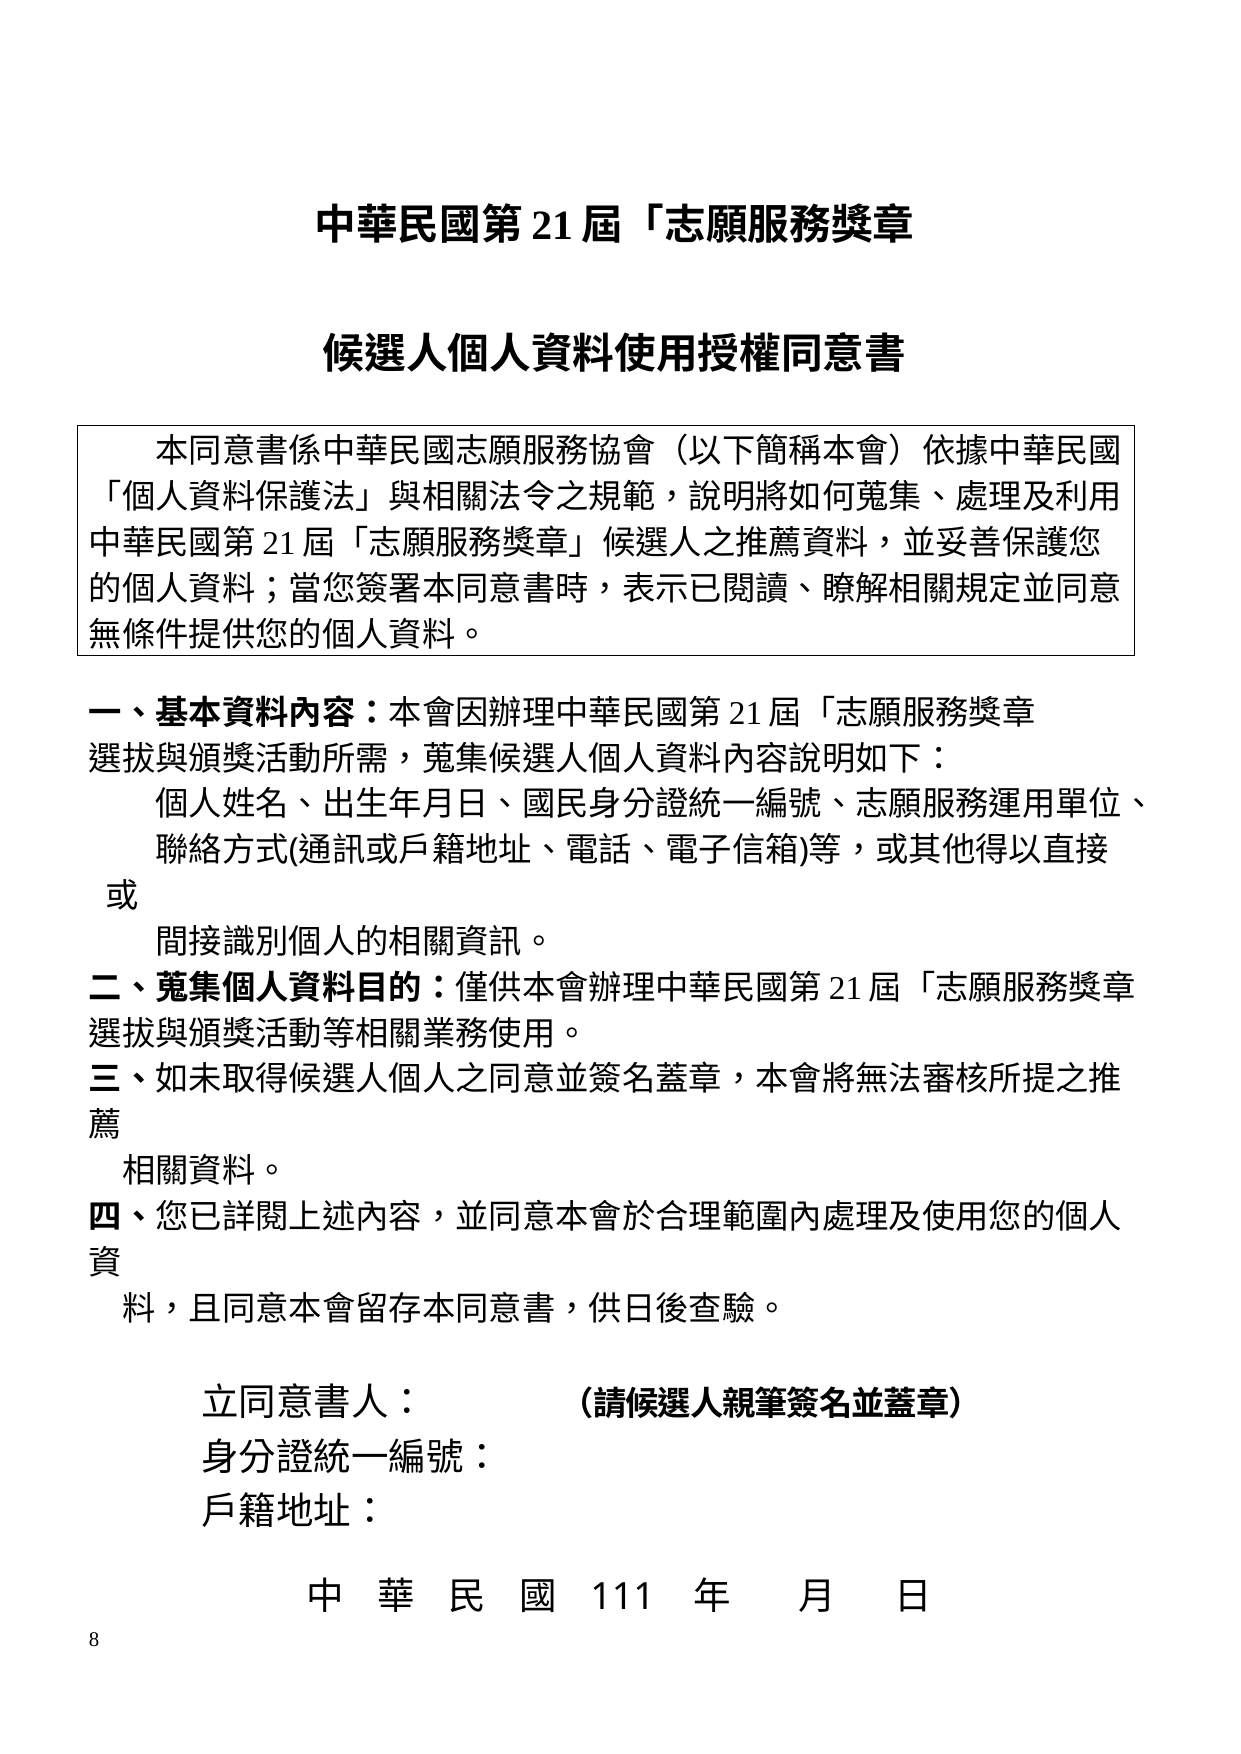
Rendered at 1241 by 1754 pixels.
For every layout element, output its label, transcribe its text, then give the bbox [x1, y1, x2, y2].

text 戶籍地址： [89, 1481, 1140, 1535]
text 四、您已詳閱上述內容，並同意本會於合理範圍內處理及使用您的個人資 [89, 1192, 1140, 1283]
text 中華民國第21屆「志願服務獎章 [89, 187, 1140, 252]
text 中 華 民 國 111 年 月 日 [89, 1566, 1140, 1621]
text 一、基本資料內容：本會因辦理中華民國第21屆「志願服務獎章 [89, 687, 1140, 733]
text 二、蒐集個人資料目的：僅供本會辦理中華民國第21屆「志願服務獎章 [89, 962, 1140, 1008]
text 聯絡方式(通訊或戶籍地址、電話、電子信箱)等，或其他得以直接或 [105, 825, 1140, 917]
text 候選人個人資料使用授權同意書 [89, 317, 1140, 381]
text 相關資料。 [89, 1146, 1140, 1192]
table_header 本同意書係中華民國志願服務協會（以下簡稱本會）依據中華民國「個人資料保護法」與相關法令之規範，說明將如何蒐集、處理及利用中華民國第21屆「志願服務獎章」候選人之推薦資料，並妥善保護您的個人資料；當您簽署本同意書時，表示已閱讀、瞭解相關規定並同意無條件提供您的個人資料。 [78, 426, 1134, 655]
text 三、如未取得候選人個人之同意並簽名蓋章，本會將無法審核所提之推薦 [89, 1054, 1140, 1146]
text 立同意書人： （請候選人親筆簽名並蓋章） [89, 1372, 1140, 1426]
text 料，且同意本會留存本同意書，供日後查驗。 [89, 1283, 1140, 1329]
text 選拔與頒獎活動等相關業務使用。 [89, 1008, 1140, 1054]
text 個人姓名、出生年月日、國民身分證統一編號、志願服務運用單位、 [105, 779, 1140, 825]
text 間接識別個人的相關資訊。 [105, 917, 1140, 962]
text 選拔與頒獎活動所需，蒐集候選人個人資料內容說明如下： [89, 733, 1140, 779]
text 身分證統一編號： [89, 1426, 1140, 1481]
